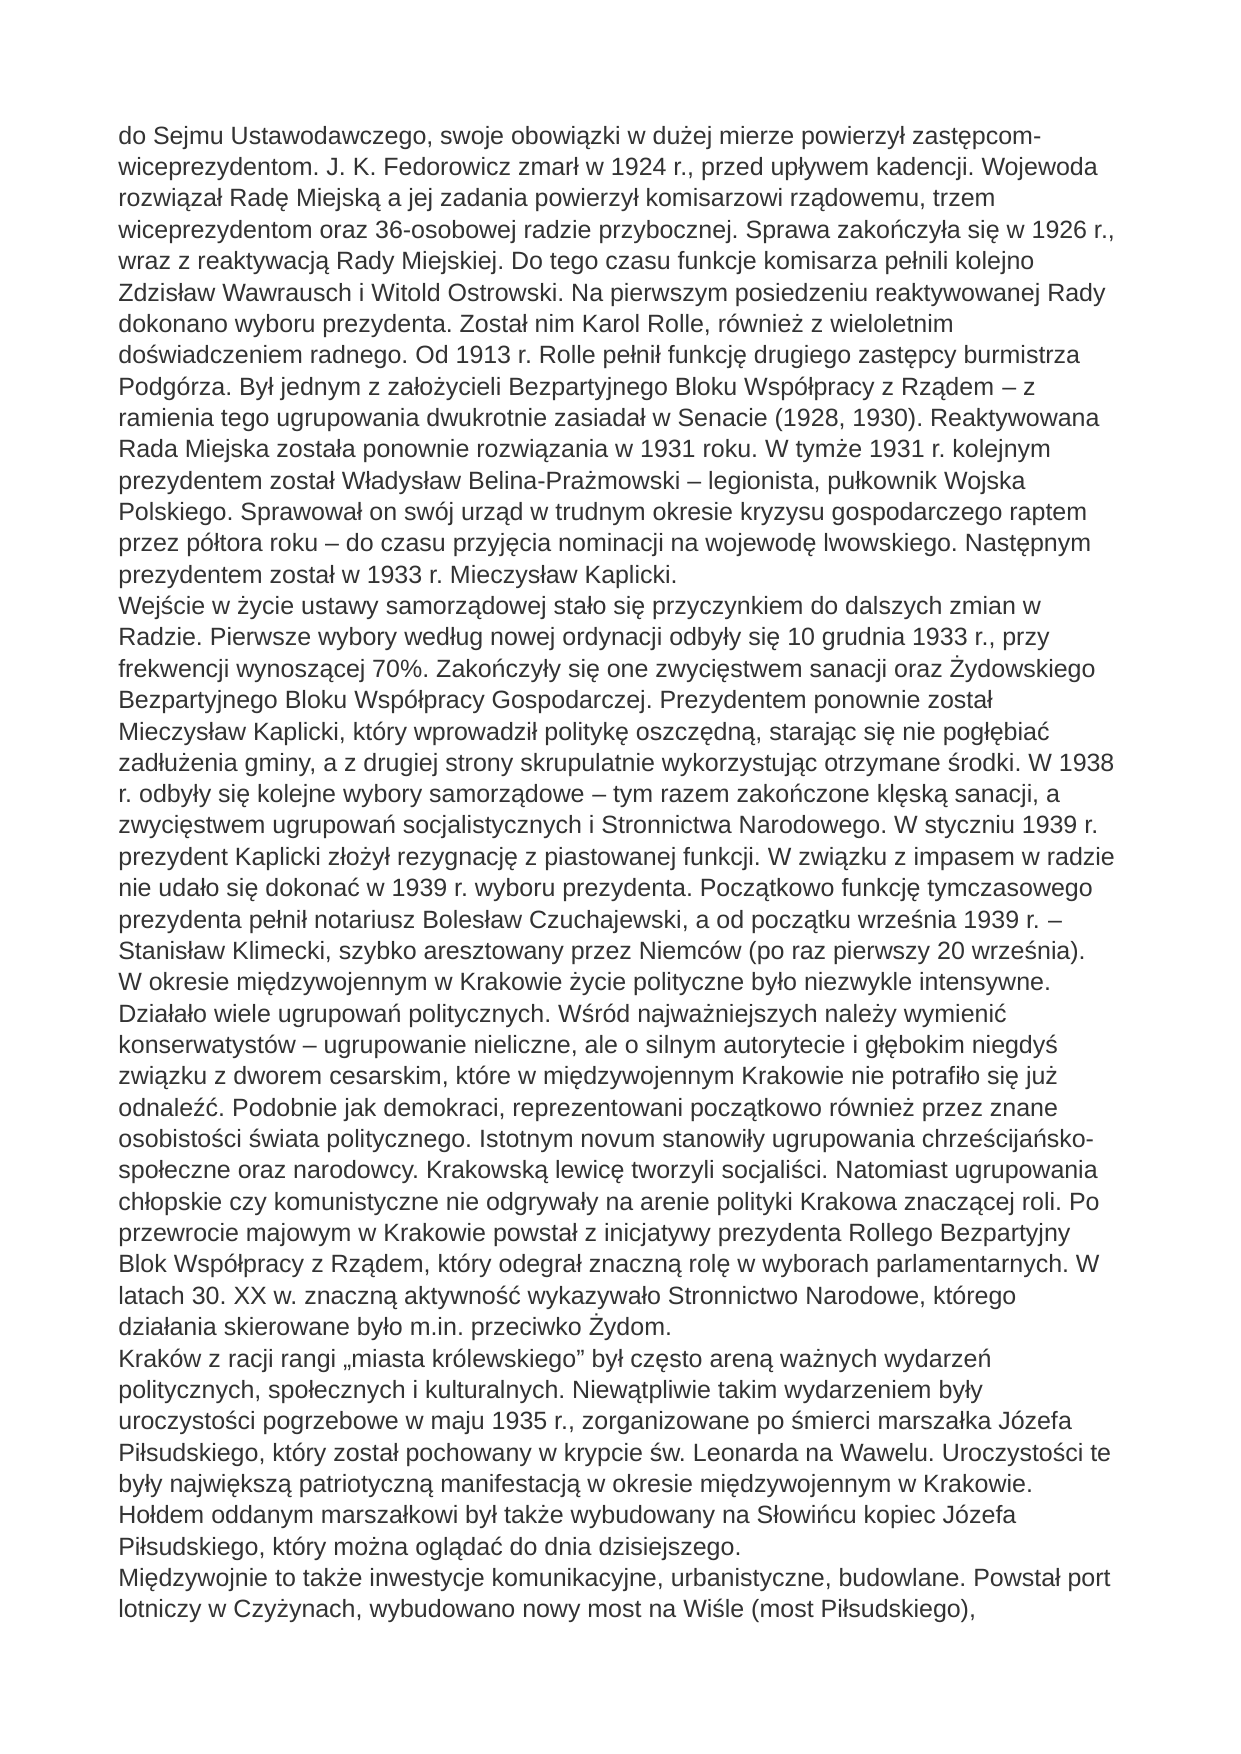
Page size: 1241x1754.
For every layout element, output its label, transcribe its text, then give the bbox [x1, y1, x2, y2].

text Międzywojnie to także inwestycje komunikacyjne, urbanistyczne, budowlane. Powstał port lotniczy w Czyżynach, wybudowano nowy most na Wiśle (most Piłsudskiego), [118, 1560, 1122, 1623]
text W okresie międzywojennym w Krakowie życie polityczne było niezwykle intensywne. Działało wiele ugrupowań politycznych. Wśród najważniejszych należy wymienić konserwatystów – ugrupowanie nieliczne, ale o silnym autorytecie i głębokim niegdyś związku z dworem cesarskim, które w międzywojennym Krakowie nie potrafiło się już odnaleźć. Podobnie jak demokraci, reprezentowani początkowo również przez znane osobistości świata politycznego. Istotnym novum stanowiły ugrupowania chrześcijańsko-społeczne oraz narodowcy. Krakowską lewicę tworzyli socjaliści. Natomiast ugrupowania chłopskie czy komunistyczne nie odgrywały na arenie polityki Krakowa znaczącej roli. Po przewrocie majowym w Krakowie powstał z inicjatywy prezydenta Rollego Bezpartyjny Blok Współpracy z Rządem, który odegrał znaczną rolę w wyborach parlamentarnych. W latach 30. XX w. znaczną aktywność wykazywało Stronnictwo Narodowe, którego działania skierowane było m.in. przeciwko Żydom. [118, 965, 1122, 1341]
text do Sejmu Ustawodawczego, swoje obowiązki w dużej mierze powierzył zastępcom-wiceprezydentom. J. K. Fedorowicz zmarł w 1924 r., przed upływem kadencji. Wojewoda rozwiązał Radę Miejską a jej zadania powierzył komisarzowi rządowemu, trzem wiceprezydentom oraz 36-osobowej radzie przybocznej. Sprawa zakończyła się w 1926 r., wraz z reaktywacją Rady Miejskiej. Do tego czasu funkcje komisarza pełnili kolejno Zdzisław Wawrausch i Witold Ostrowski. Na pierwszym posiedzeniu reaktywowanej Rady dokonano wyboru prezydenta. Został nim Karol Rolle, również z wieloletnim doświadczeniem radnego. Od 1913 r. Rolle pełnił funkcję drugiego zastępcy burmistrza Podgórza. Był jednym z założycieli Bezpartyjnego Bloku Współpracy z Rządem – z ramienia tego ugrupowania dwukrotnie zasiadał w Senacie (1928, 1930). Reaktywowana Rada Miejska została ponownie rozwiązania w 1931 roku. W tymże 1931 r. kolejnym prezydentem został Władysław Belina-Prażmowski – legionista, pułkownik Wojska Polskiego. Sprawował on swój urząd w trudnym okresie kryzysu gospodarczego raptem przez półtora roku – do czasu przyjęcia nominacji na wojewodę lwowskiego. Następnym prezydentem został w 1933 r. Mieczysław Kaplicki. [118, 118, 1122, 588]
text Wejście w życie ustawy samorządowej stało się przyczynkiem do dalszych zmian w Radzie. Pierwsze wybory według nowej ordynacji odbyły się 10 grudnia 1933 r., przy frekwencji wynoszącej 70%. Zakończyły się one zwycięstwem sanacji oraz Żydowskiego Bezpartyjnego Bloku Współpracy Gospodarczej. Prezydentem ponownie został Mieczysław Kaplicki, który wprowadził politykę oszczędną, starając się nie pogłębiać zadłużenia gminy, a z drugiej strony skrupulatnie wykorzystując otrzymane środki. W 1938 r. odbyły się kolejne wybory samorządowe – tym razem zakończone klęską sanacji, a zwycięstwem ugrupowań socjalistycznych i Stronnictwa Narodowego. W styczniu 1939 r. prezydent Kaplicki złożył rezygnację z piastowanej funkcji. W związku z impasem w radzie nie udało się dokonać w 1939 r. wyboru prezydenta. Początkowo funkcję tymczasowego prezydenta pełnił notariusz Bolesław Czuchajewski, a od początku września 1939 r. – Stanisław Klimecki, szybko aresztowany przez Niemców (po raz pierwszy 20 września). [118, 588, 1122, 965]
text Kraków z racji rangi „miasta królewskiego” był często areną ważnych wydarzeń politycznych, społecznych i kulturalnych. Niewątpliwie takim wydarzeniem były uroczystości pogrzebowe w maju 1935 r., zorganizowane po śmierci marszałka Józefa Piłsudskiego, który został pochowany w krypcie św. Leonarda na Wawelu. Uroczystości te były największą patriotyczną manifestacją w okresie międzywojennym w Krakowie. Hołdem oddanym marszałkowi był także wybudowany na Słowińcu kopiec Józefa Piłsudskiego, który można oglądać do dnia dzisiejszego. [118, 1341, 1122, 1560]
